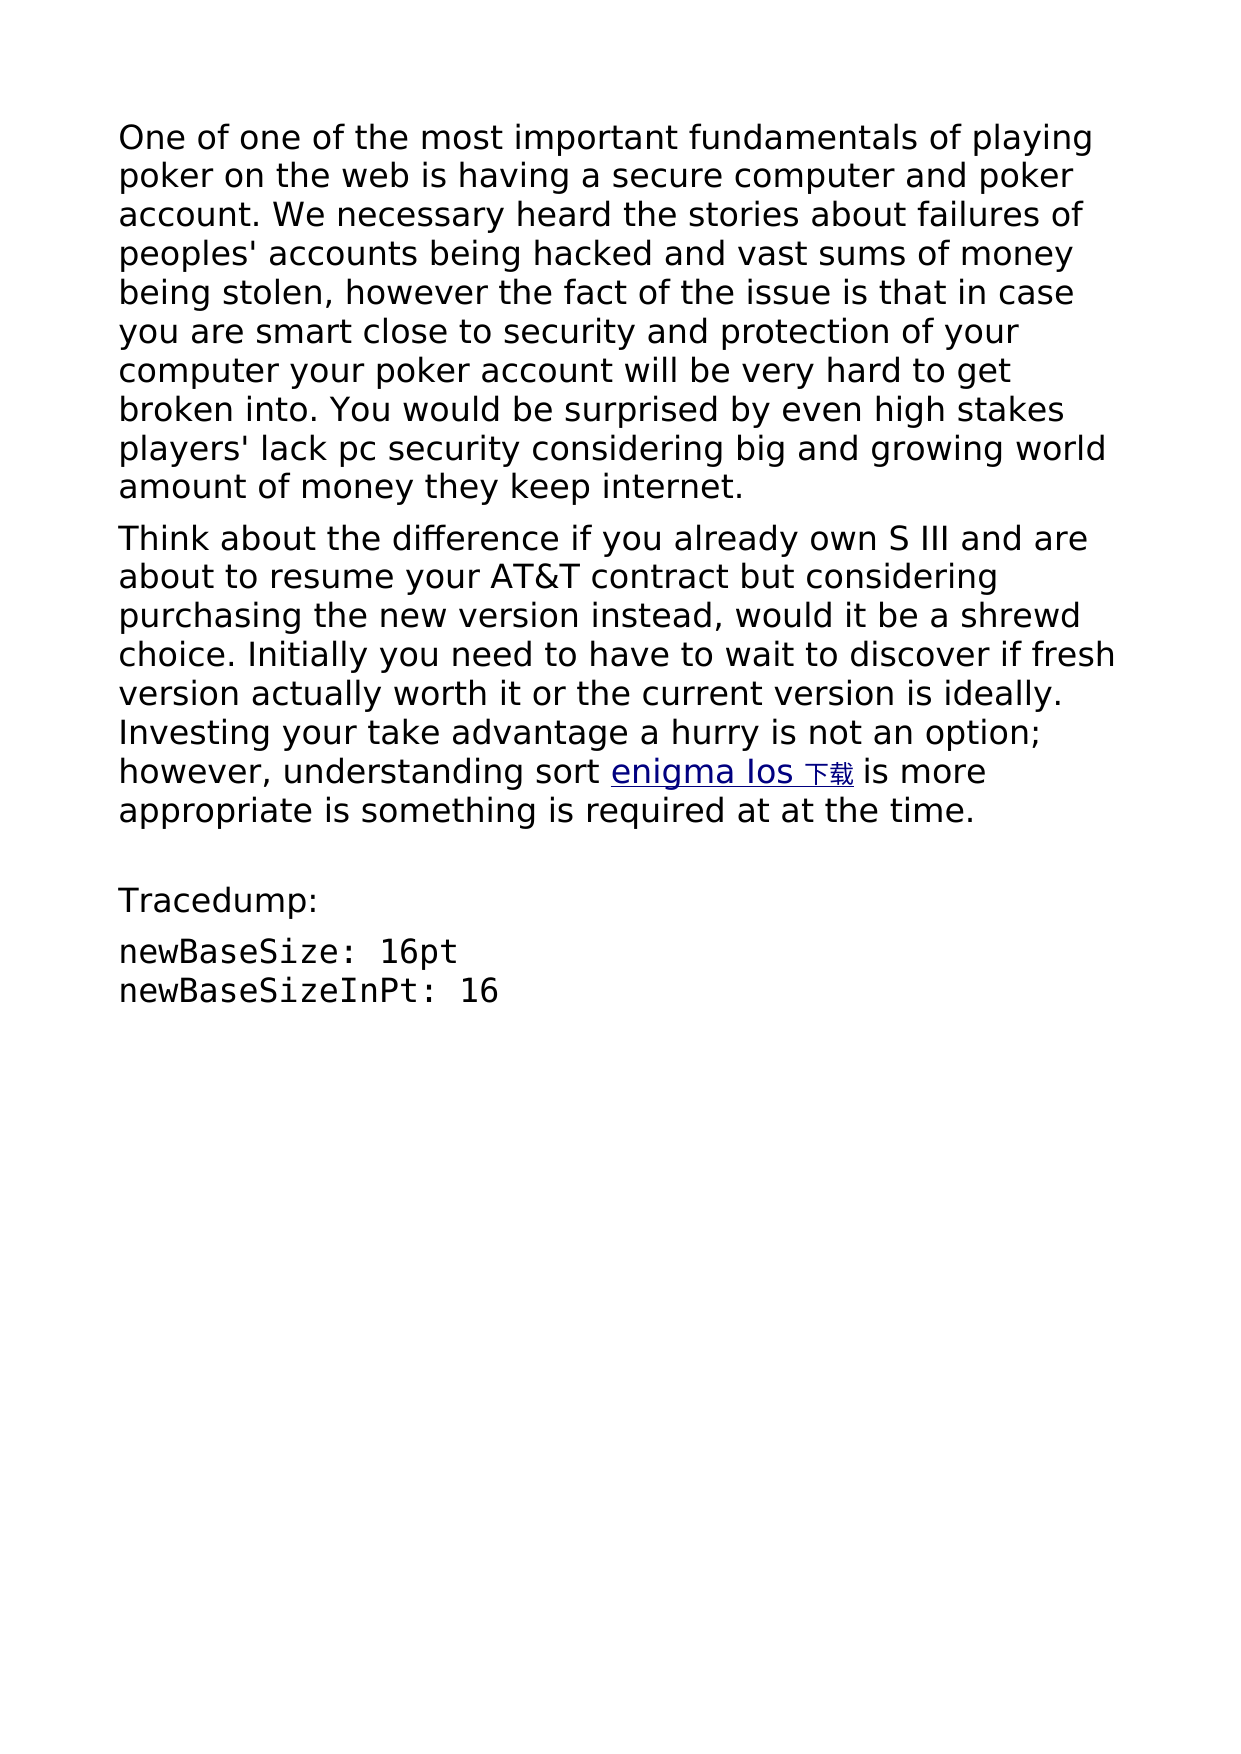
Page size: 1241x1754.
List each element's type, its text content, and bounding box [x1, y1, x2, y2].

text newBaseSize: 16pt newBaseSizeInPt: 16 [118, 933, 1122, 1010]
text Think about the difference if you already own S III and are about to resume your AT&T contract but considering purchasing the new version instead, would it be a shrewd choice. Initially you need to have to wait to discover if fresh version actually worth it or the current version is ideally. Investing your take advantage a hurry is not an option; however, understanding sort enigma Ios 下载 is more appropriate is something is required at at the time. [118, 519, 1122, 830]
text One of one of the most important fundamentals of playing poker on the web is having a secure computer and poker account. We necessary heard the stories about failures of peoples' accounts being hacked and vast sums of money being stolen, however the fact of the issue is that in case you are smart close to security and protection of your computer your poker account will be very hard to get broken into. You would be surprised by even high stakes players' lack pc security considering big and growing world amount of money they keep internet. [118, 118, 1122, 507]
text Tracedump: [118, 842, 1122, 920]
